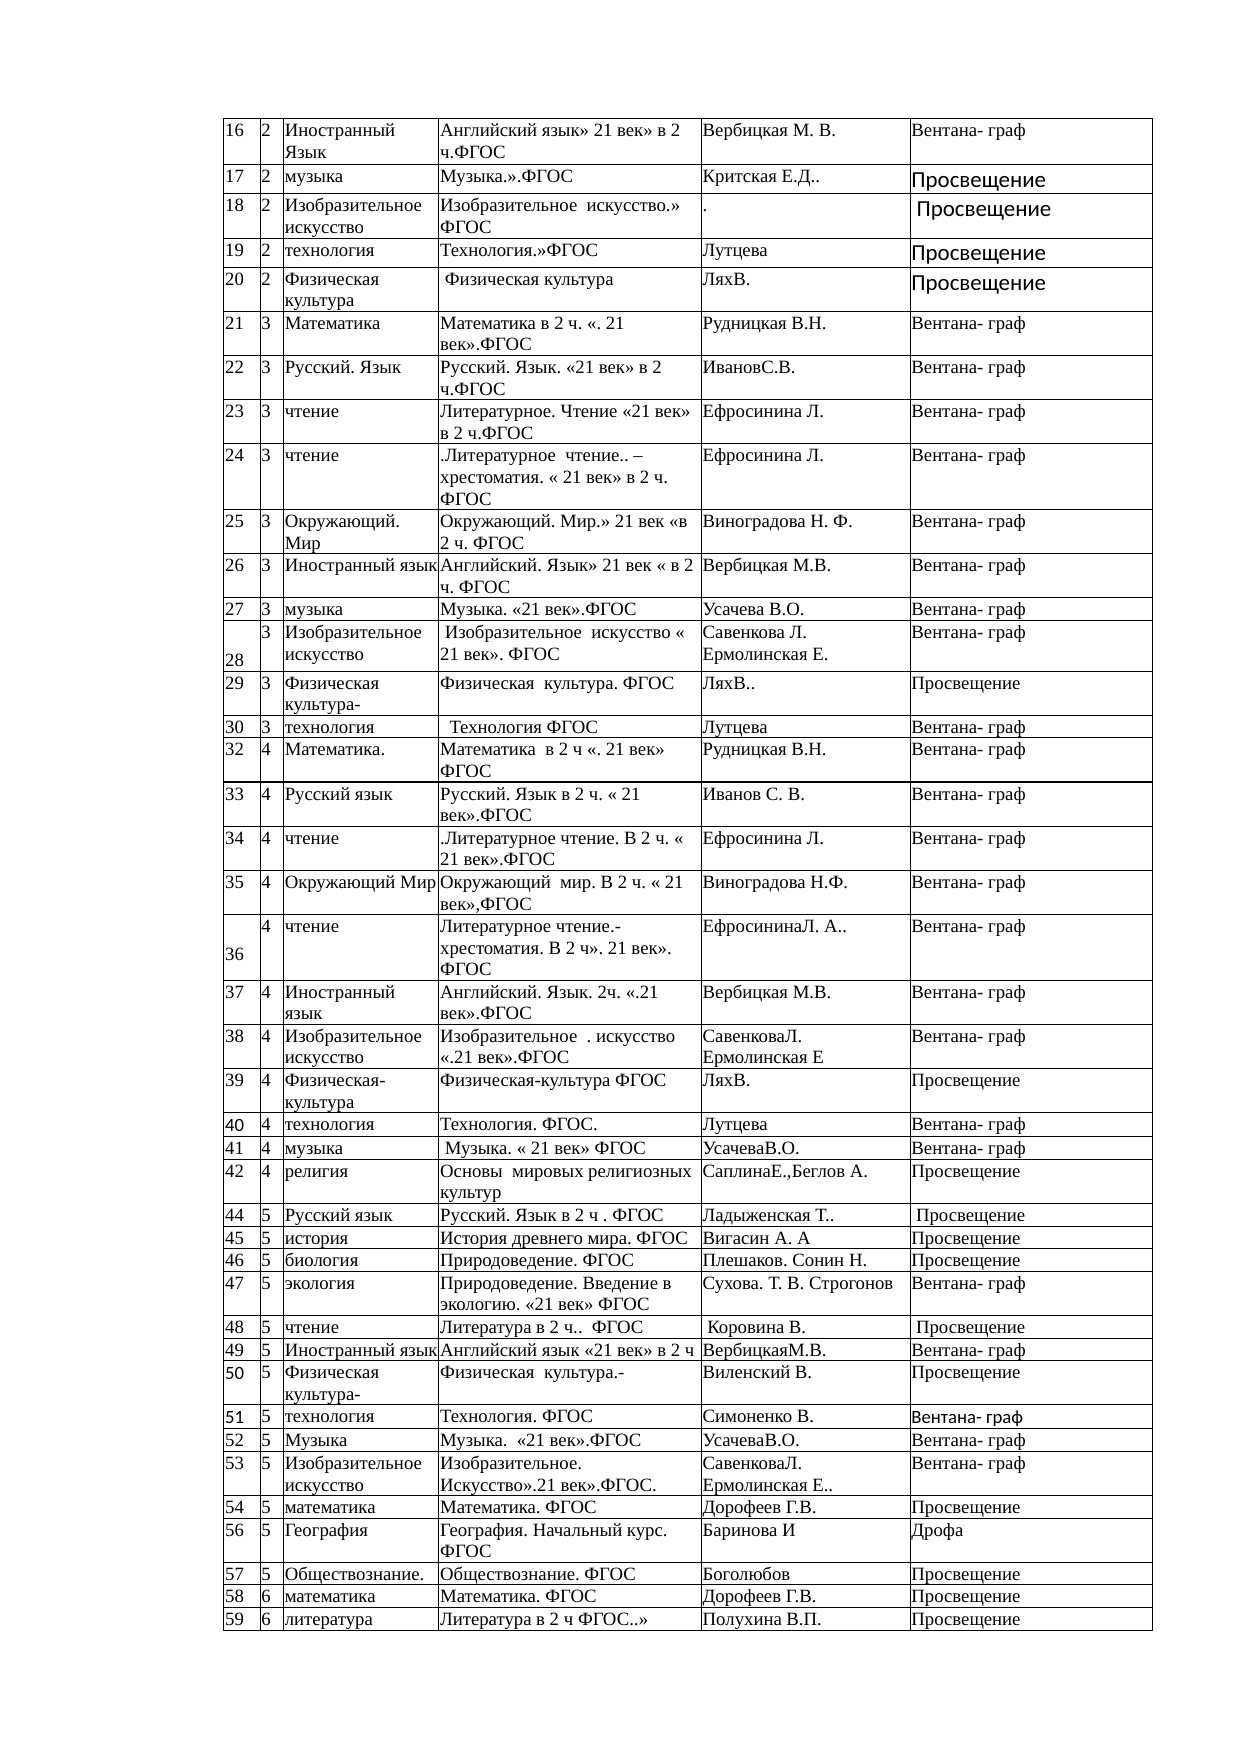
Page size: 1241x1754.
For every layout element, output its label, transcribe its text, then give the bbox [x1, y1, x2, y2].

table_cell Технология. ФГОС [439, 1405, 701, 1428]
table_cell 6 [261, 1608, 283, 1629]
table_cell ВербицкаяМ.В. [702, 1339, 910, 1360]
table_cell Обществознание. ФГОС [439, 1563, 701, 1584]
table_cell 51 [224, 1405, 260, 1428]
table_cell биология [284, 1249, 438, 1271]
table_cell Музыка. « 21 век» ФГОС [439, 1137, 701, 1159]
table_cell Просвещение [911, 1249, 1152, 1271]
table_cell 26 [224, 554, 260, 597]
table_cell Природоведение. ФГОС [439, 1249, 701, 1271]
table_cell УсачеваВ.О. [702, 1137, 910, 1159]
table_cell Изобразительное искусство [284, 1025, 438, 1068]
table_cell Математика в 2 ч «. 21 век» ФГОС [439, 738, 701, 781]
table_cell Вентана- граф [911, 871, 1152, 914]
table_cell 18 [224, 194, 260, 237]
table_header Иностранный Язык [284, 119, 438, 164]
table_cell Окружающий. Мир.» 21 век «в 2 ч. ФГОС [439, 510, 701, 553]
table_cell Просвещение [911, 672, 1152, 715]
table_cell 4 [261, 981, 283, 1024]
table_cell 19 [224, 239, 260, 267]
table_cell Просвещение [911, 1160, 1152, 1203]
table_cell Вербицкая М.В. [702, 981, 910, 1024]
table_cell География. Начальный курс. ФГОС [439, 1519, 701, 1562]
table_cell Вентана- граф [911, 1405, 1152, 1428]
table_cell Просвещение [911, 1204, 1152, 1226]
table_cell Физическая культура.- [439, 1361, 701, 1404]
table_cell СаплинаЕ.,Беглов А. [702, 1160, 910, 1203]
table_cell Плешаков. Сонин Н. [702, 1249, 910, 1271]
table_cell литература [284, 1608, 438, 1629]
table_cell Природоведение. Введение в экологию. «21 век» ФГОС [439, 1272, 701, 1315]
table_cell Вентана- граф [911, 915, 1152, 980]
table_cell Русский. Язык [284, 356, 438, 399]
table_cell Изобразительное . искусство «.21 век».ФГОС [439, 1025, 701, 1068]
table_header Вербицкая М. В. [702, 119, 910, 164]
table_cell технология [284, 239, 438, 267]
table_cell чтение [284, 1316, 438, 1337]
table_cell Ефросинина Л. [702, 827, 910, 870]
table_cell Иностранный язык [284, 981, 438, 1024]
table_cell Английский. Язык. 2ч. «.21 век».ФГОС [439, 981, 701, 1024]
table_cell Виноградова Н.Ф. [702, 871, 910, 914]
table_cell Просвещение [911, 1361, 1152, 1404]
table_cell УсачеваВ.О. [702, 1429, 910, 1451]
table_cell Боголюбов [702, 1563, 910, 1584]
table_cell Математика. ФГОС [439, 1585, 701, 1607]
table_cell Технология.»ФГОС [439, 239, 701, 267]
table_cell СавенковаЛ. Ермолинская Е.. [702, 1452, 910, 1495]
table_cell Савенкова Л. Ермолинская Е. [702, 621, 910, 671]
table_cell Изобразительное искусство [284, 621, 438, 671]
table_cell Вентана- граф [911, 1429, 1152, 1451]
table_cell 44 [224, 1204, 260, 1226]
table_cell 41 [224, 1137, 260, 1159]
table_cell 20 [224, 268, 260, 311]
table_cell 6 [261, 1585, 283, 1607]
table_cell Русский язык [284, 1204, 438, 1226]
table_header 2 [261, 119, 283, 164]
table_cell Просвещение [911, 1227, 1152, 1248]
table_cell Вентана- граф [911, 827, 1152, 870]
table_header 16 [224, 119, 260, 164]
table_cell Усачева В.О. [702, 598, 910, 620]
table_cell Полухина В.П. [702, 1608, 910, 1629]
table_cell Вентана- граф [911, 400, 1152, 443]
table_cell 4 [261, 827, 283, 870]
table_cell Технология ФГОС [439, 716, 701, 737]
table_cell Просвещение [911, 1608, 1152, 1629]
table_cell Иностранный язык [284, 1339, 438, 1360]
table_cell Коровина В. [702, 1316, 910, 1337]
table_cell Физическая культура- [284, 672, 438, 715]
table_cell 4 [261, 1025, 283, 1068]
table_cell Изобразительное искусство « 21 век». ФГОС [439, 621, 701, 671]
table_cell Просвещение [911, 194, 1152, 237]
table_cell Ефросинина Л. [702, 400, 910, 443]
table_cell .Литературное чтение.. – хрестоматия. « 21 век» в 2 ч. ФГОС [439, 444, 701, 509]
table_cell Просвещение [911, 1316, 1152, 1337]
table_cell Вентана- граф [911, 1452, 1152, 1495]
table_cell 3 [261, 312, 283, 355]
table_cell Просвещение [911, 1563, 1152, 1584]
table_cell музыка [284, 1137, 438, 1159]
table_cell 29 [224, 672, 260, 715]
table_cell 2 [261, 268, 283, 311]
table_cell Симоненко В. [702, 1405, 910, 1428]
table_cell Литературное чтение.- хрестоматия. В 2 ч». 21 век». ФГОС [439, 915, 701, 980]
table_cell 3 [261, 510, 283, 553]
table_cell Вентана- граф [911, 981, 1152, 1024]
table_cell Баринова И [702, 1519, 910, 1562]
table_header Английский язык» 21 век» в 2 ч.ФГОС [439, 119, 701, 164]
table_cell Просвещение [911, 165, 1152, 193]
table_cell 40 [224, 1113, 260, 1136]
table_cell 3 [261, 621, 283, 671]
table_cell 3 [261, 554, 283, 597]
table_cell 34 [224, 827, 260, 870]
table_cell технология [284, 716, 438, 737]
table_cell 22 [224, 356, 260, 399]
table_cell 5 [261, 1227, 283, 1248]
table_cell Окружающий мир. В 2 ч. « 21 век»,ФГОС [439, 871, 701, 914]
table_cell Ладыженская Т.. [702, 1204, 910, 1226]
table_cell 3 [261, 716, 283, 737]
table_cell 5 [261, 1496, 283, 1518]
table_cell 42 [224, 1160, 260, 1203]
table_cell 3 [261, 598, 283, 620]
table_cell Вентана- граф [911, 1339, 1152, 1360]
table_cell чтение [284, 827, 438, 870]
table_cell 47 [224, 1272, 260, 1315]
table_cell Просвещение [911, 1585, 1152, 1607]
table_cell музыка [284, 598, 438, 620]
table_cell 5 [261, 1405, 283, 1428]
table_cell Русский язык [284, 783, 438, 826]
table_cell Вентана- граф [911, 716, 1152, 737]
table_cell математика [284, 1496, 438, 1518]
table_cell Лутцева [702, 239, 910, 267]
table_cell Дорофеев Г.В. [702, 1585, 910, 1607]
table_cell 3 [261, 444, 283, 509]
table_cell Виноградова Н. Ф. [702, 510, 910, 553]
table_cell Английский. Язык» 21 век « в 2 ч. ФГОС [439, 554, 701, 597]
table_cell СавенковаЛ. Ермолинская Е [702, 1025, 910, 1068]
table_cell 27 [224, 598, 260, 620]
table_cell 39 [224, 1069, 260, 1112]
table_cell . [702, 194, 910, 237]
table_cell Основы мировых религиозных культур [439, 1160, 701, 1203]
table_cell История древнего мира. ФГОС [439, 1227, 701, 1248]
table_cell Просвещение [911, 1496, 1152, 1518]
table_cell Виленский В. [702, 1361, 910, 1404]
table_cell 46 [224, 1249, 260, 1271]
table_cell 5 [261, 1249, 283, 1271]
table_cell Физическая культура [284, 268, 438, 311]
table_cell технология [284, 1405, 438, 1428]
table_cell Русский. Язык. «21 век» в 2 ч.ФГОС [439, 356, 701, 399]
table_cell 5 [261, 1272, 283, 1315]
table_cell Иностранный язык [284, 554, 438, 597]
table_cell 5 [261, 1519, 283, 1562]
table_cell музыка [284, 165, 438, 193]
table_cell 4 [261, 783, 283, 826]
table_cell 37 [224, 981, 260, 1024]
table_cell Вентана- граф [911, 444, 1152, 509]
table_cell 50 [224, 1361, 260, 1404]
table_cell 21 [224, 312, 260, 355]
table_cell Вентана- граф [911, 312, 1152, 355]
table_header Вентана- граф [911, 119, 1152, 164]
table_cell 5 [261, 1316, 283, 1337]
table_cell Русский. Язык в 2 ч. « 21 век».ФГОС [439, 783, 701, 826]
table_cell чтение [284, 915, 438, 980]
table_cell 32 [224, 738, 260, 781]
table_cell Окружающий. Мир [284, 510, 438, 553]
table_cell 24 [224, 444, 260, 509]
table_cell Изобразительное искусство [284, 1452, 438, 1495]
table_cell Дорофеев Г.В. [702, 1496, 910, 1518]
table_cell 56 [224, 1519, 260, 1562]
table_cell 59 [224, 1608, 260, 1629]
table_cell 5 [261, 1429, 283, 1451]
table_cell 2 [261, 165, 283, 193]
table_cell Рудницкая В.Н. [702, 312, 910, 355]
table_cell Вентана- граф [911, 1025, 1152, 1068]
table_cell Вентана- граф [911, 1272, 1152, 1315]
table_cell 23 [224, 400, 260, 443]
table_cell Музыка [284, 1429, 438, 1451]
table_cell 25 [224, 510, 260, 553]
table_cell 2 [261, 194, 283, 237]
table_cell 35 [224, 871, 260, 914]
table_cell 36 [224, 915, 260, 980]
table_cell 53 [224, 1452, 260, 1495]
table_cell 33 [224, 783, 260, 826]
table_cell Литературное. Чтение «21 век» в 2 ч.ФГОС [439, 400, 701, 443]
table_cell 3 [261, 672, 283, 715]
table_cell 38 [224, 1025, 260, 1068]
table_cell ЛяхВ. [702, 268, 910, 311]
table_cell экология [284, 1272, 438, 1315]
table_cell 4 [261, 915, 283, 980]
table_cell Вигасин А. А [702, 1227, 910, 1248]
table_cell Вентана- граф [911, 1137, 1152, 1159]
table_cell Обществознание. [284, 1563, 438, 1584]
table_cell 45 [224, 1227, 260, 1248]
table_cell 2 [261, 239, 283, 267]
table_cell ЕфросининаЛ. А.. [702, 915, 910, 980]
table_cell Музыка. «21 век».ФГОС [439, 598, 701, 620]
table_cell Критская Е.Д.. [702, 165, 910, 193]
table_cell 4 [261, 1137, 283, 1159]
table_cell ИвановС.В. [702, 356, 910, 399]
table_cell история [284, 1227, 438, 1248]
table_cell Ефросинина Л. [702, 444, 910, 509]
table_cell Иванов С. В. [702, 783, 910, 826]
table_cell Окружающий Мир [284, 871, 438, 914]
table_cell 57 [224, 1563, 260, 1584]
table_cell Русский. Язык в 2 ч . ФГОС [439, 1204, 701, 1226]
table_cell 5 [261, 1339, 283, 1360]
table_cell Музыка.».ФГОС [439, 165, 701, 193]
table_cell Математика. [284, 738, 438, 781]
table_cell 4 [261, 738, 283, 781]
table_cell 4 [261, 1160, 283, 1203]
table_cell Физическая культура- [284, 1361, 438, 1404]
table_cell Просвещение [911, 239, 1152, 267]
table_cell Вентана- граф [911, 621, 1152, 671]
table_cell 28 [224, 621, 260, 671]
table_cell 4 [261, 871, 283, 914]
table_cell 5 [261, 1204, 283, 1226]
table_cell Вентана- граф [911, 356, 1152, 399]
table_cell Просвещение [911, 1069, 1152, 1112]
table_cell Технология. ФГОС. [439, 1113, 701, 1136]
table_cell Вентана- граф [911, 510, 1152, 553]
table_cell Изобразительное искусство [284, 194, 438, 237]
table_cell Просвещение [911, 268, 1152, 311]
table_cell 3 [261, 400, 283, 443]
table_cell 17 [224, 165, 260, 193]
table_cell Литература в 2 ч ФГОС..» [439, 1608, 701, 1629]
table_cell 54 [224, 1496, 260, 1518]
table_cell Дрофа [911, 1519, 1152, 1562]
table_cell 52 [224, 1429, 260, 1451]
table_cell чтение [284, 444, 438, 509]
table_cell Сухова. Т. В. Строгонов [702, 1272, 910, 1315]
table_cell математика [284, 1585, 438, 1607]
table_cell Музыка. «21 век».ФГОС [439, 1429, 701, 1451]
table_cell Физическая-культура ФГОС [439, 1069, 701, 1112]
table_cell Математика. ФГОС [439, 1496, 701, 1518]
table_cell Английский язык «21 век» в 2 ч [439, 1339, 701, 1360]
table_cell 49 [224, 1339, 260, 1360]
table_cell 48 [224, 1316, 260, 1337]
table_cell .Литературное чтение. В 2 ч. « 21 век».ФГОС [439, 827, 701, 870]
table_cell 4 [261, 1113, 283, 1136]
table_cell Лутцева [702, 1113, 910, 1136]
table_cell Литература в 2 ч.. ФГОС [439, 1316, 701, 1337]
table_cell ЛяхВ.. [702, 672, 910, 715]
table_cell 5 [261, 1452, 283, 1495]
table_cell религия [284, 1160, 438, 1203]
table_cell технология [284, 1113, 438, 1136]
table_cell Физическая культура. ФГОС [439, 672, 701, 715]
table_cell Вентана- граф [911, 598, 1152, 620]
table_cell Вентана- граф [911, 554, 1152, 597]
table_cell Математика в 2 ч. «. 21 век».ФГОС [439, 312, 701, 355]
table_cell Лутцева [702, 716, 910, 737]
table_cell Рудницкая В.Н. [702, 738, 910, 781]
table_cell 30 [224, 716, 260, 737]
table_cell Вербицкая М.В. [702, 554, 910, 597]
table_cell Изобразительное. Искусство».21 век».ФГОС. [439, 1452, 701, 1495]
table_cell Физическая- культура [284, 1069, 438, 1112]
table_cell Математика [284, 312, 438, 355]
table_cell 5 [261, 1563, 283, 1584]
table_cell 5 [261, 1361, 283, 1404]
table_cell 58 [224, 1585, 260, 1607]
table_cell Вентана- граф [911, 1113, 1152, 1136]
table_cell Физическая культура [439, 268, 701, 311]
table_cell 4 [261, 1069, 283, 1112]
table_cell Вентана- граф [911, 783, 1152, 826]
table_cell ЛяхВ. [702, 1069, 910, 1112]
table_cell чтение [284, 400, 438, 443]
table_cell Вентана- граф [911, 738, 1152, 781]
table_cell География [284, 1519, 438, 1562]
table_cell Изобразительное искусство.» ФГОС [439, 194, 701, 237]
table_cell 3 [261, 356, 283, 399]
